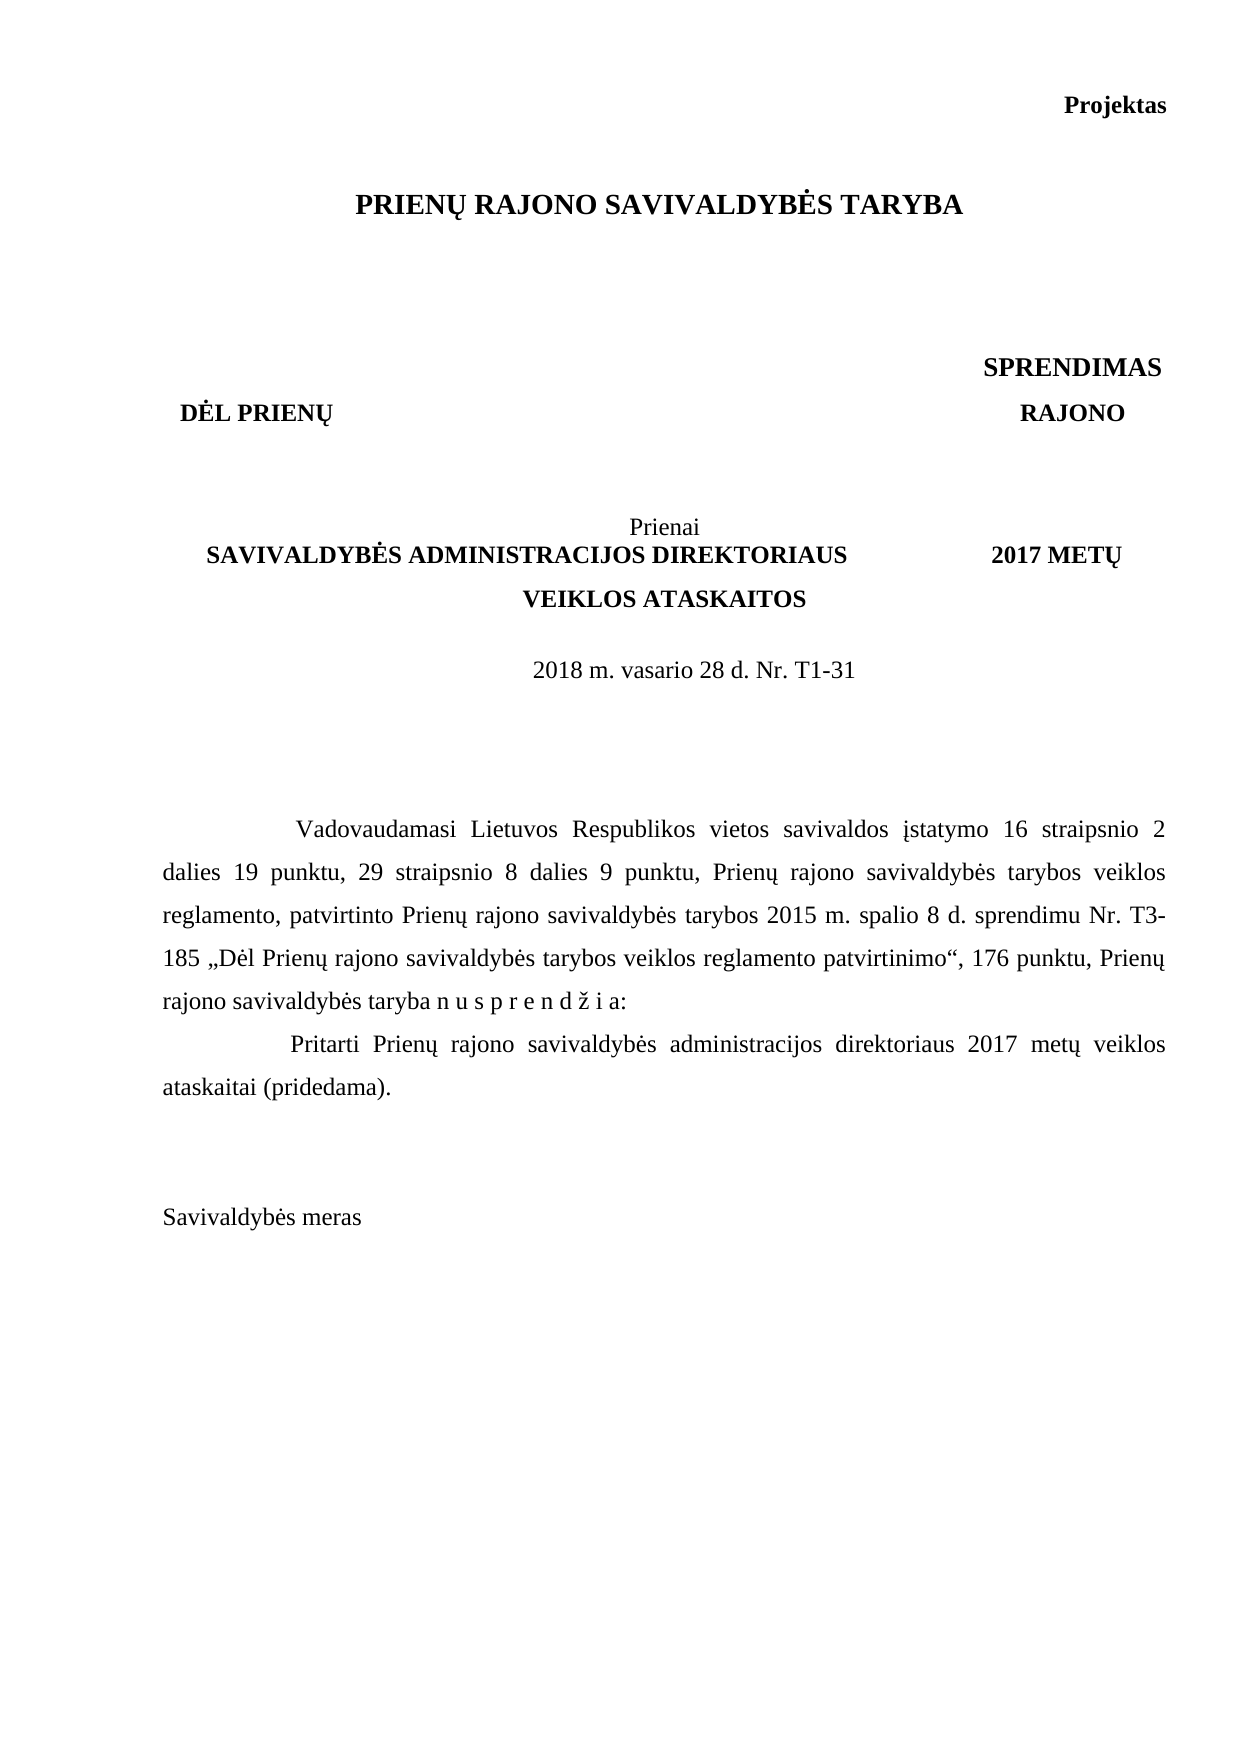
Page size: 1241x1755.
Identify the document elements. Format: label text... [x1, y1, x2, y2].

text DĖL PRIENŲ RAJONO savivaldybės ADMINISTRACIJOS DIREKTORIAUS 2017 metų veiklos ataskaitos [162, 398, 1167, 612]
text Savivaldybės meras [162, 1202, 1167, 1231]
text Prienai [369, 512, 960, 541]
text PRIENŲ RAJONO SAVIVALDYBĖS TARYBA [330, 187, 989, 221]
text Projektas [162, 90, 1167, 119]
text [162, 351, 369, 382]
text Pritarti Prienų rajono savivaldybės administracijos direktoriaus 2017 metų veiklos ataskaitai (pridedama). [162, 1029, 1167, 1101]
text Sprendimas [960, 351, 1167, 382]
text 2018 m. vasario 28 d. Nr. T1-31 [162, 656, 1167, 684]
text Vadovaudamasi Lietuvos Respublikos vietos savivaldos įstatymo 16 straipsnio 2 dalies 19 punktu, 29 straipsnio 8 dalies 9 punktu, Prienų rajono savivaldybės tarybos veiklos reglamento, patvirtinto Prienų rajono savivaldybės tarybos 2015 m. spalio 8 d. sprendimu Nr. T3-185 „Dėl Prienų rajono savivaldybės tarybos veiklos reglamento patvirtinimo“, 176 punktu, Prienų rajono savivaldybės taryba n u s p r e n d ž i a: [162, 814, 1167, 1015]
